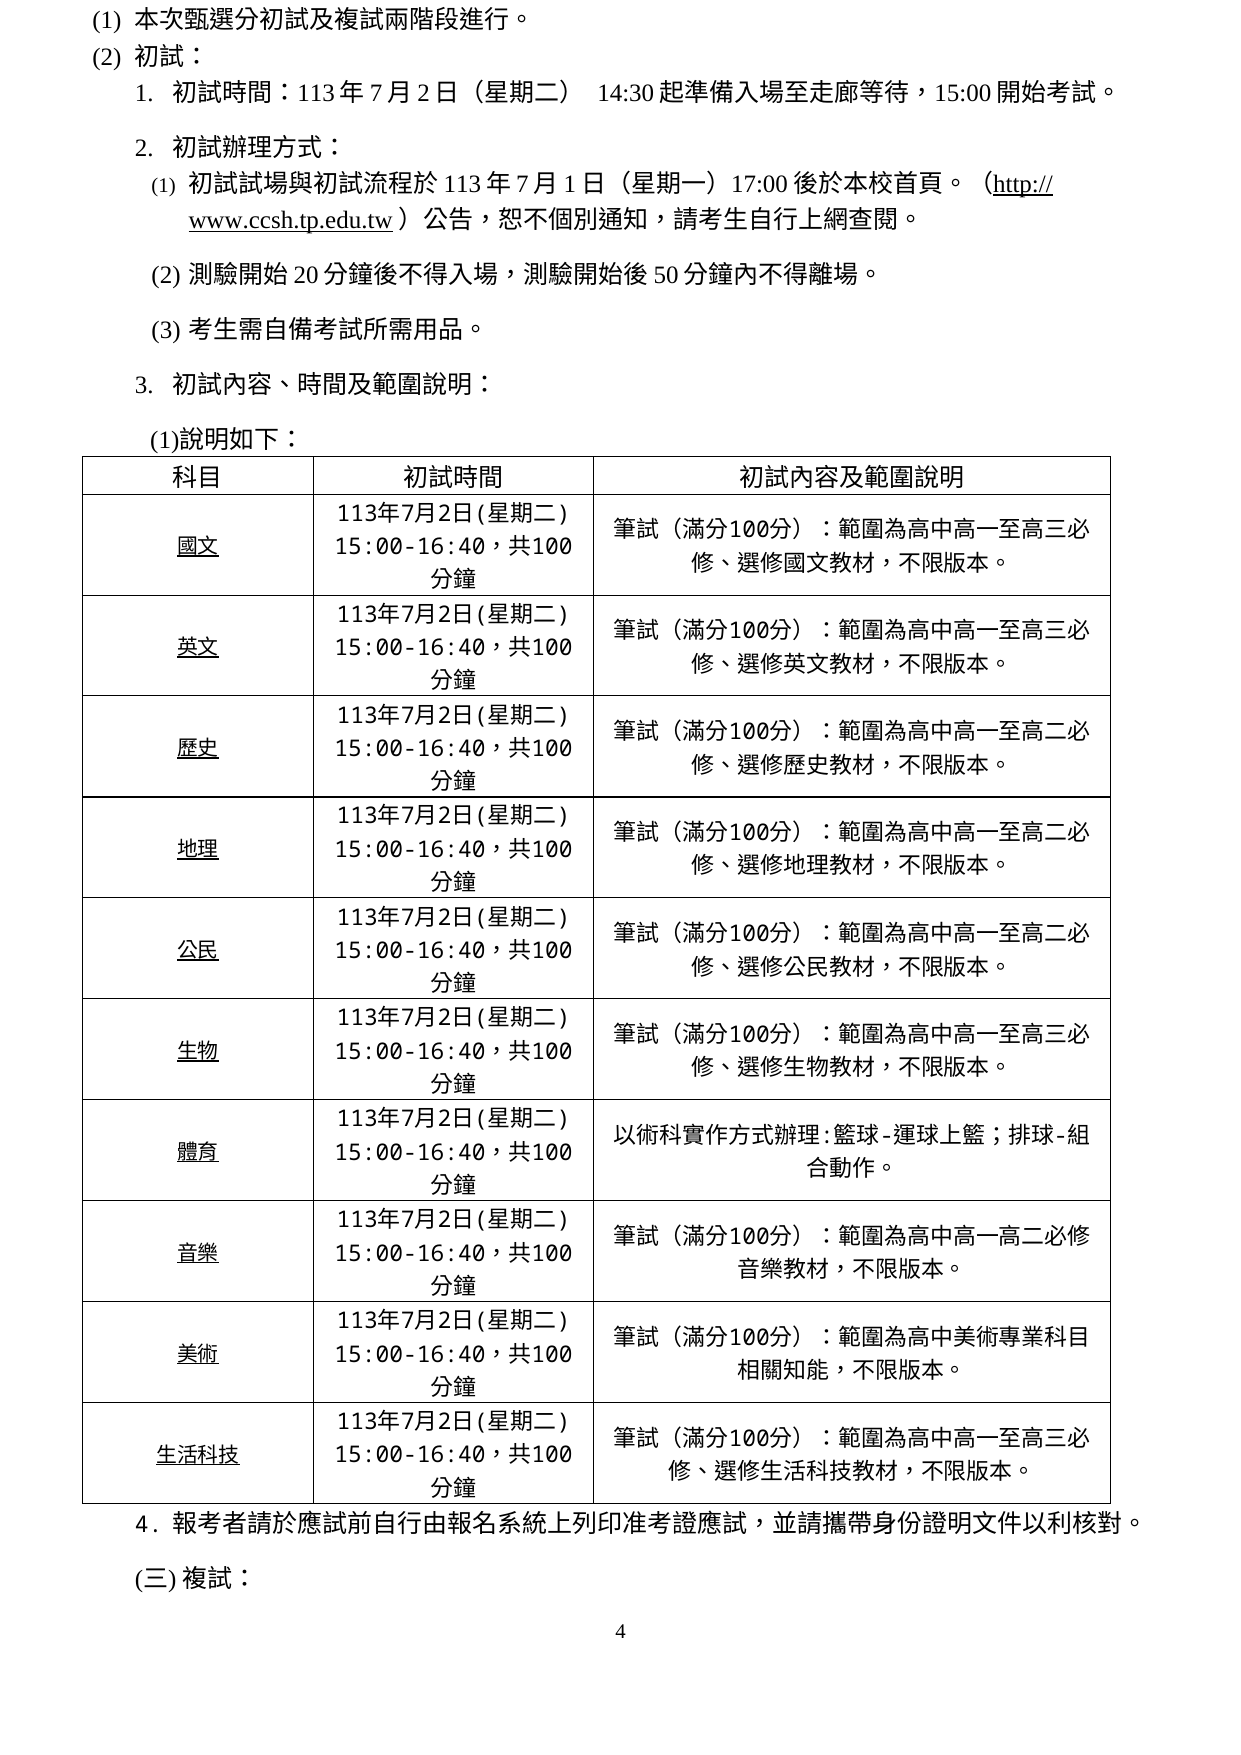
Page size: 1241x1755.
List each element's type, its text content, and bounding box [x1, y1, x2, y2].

table_cell 113年7月2日(星期二) 15:00-16:40，共100分鐘 [314, 999, 593, 1099]
table_cell 筆試（滿分100分）：範圍為高中高一至高三必修、選修生物教材，不限版本。 [594, 999, 1110, 1099]
table_cell 筆試（滿分100分）：範圍為高中高一至高二必修、選修地理教材，不限版本。 [594, 798, 1110, 897]
table_cell 國文 [83, 495, 313, 594]
list 初試試場與初試流程於113年7月1日（星期一）17:00後於本校首頁。（http://www.ccsh.tp.edu.tw ）公告，恕不個別通知，請考生自行上網查閱。 [151, 164, 1178, 236]
table_cell 113年7月2日(星期二) 15:00-16:40，共100分鐘 [314, 596, 593, 695]
list 本次甄選分初試及複試兩階段進行。 [92, 0, 1178, 36]
list 初試： [92, 36, 1178, 72]
table_cell 美術 [83, 1302, 313, 1402]
list 測驗開始20分鐘後不得入場，測驗開始後50分鐘內不得離場。 [151, 255, 1178, 291]
list 初試辦理方式： [134, 127, 1178, 164]
table_cell 筆試（滿分100分）：範圍為高中高一至高三必修、選修英文教材，不限版本。 [594, 596, 1110, 695]
table_cell 113年7月2日(星期二) 15:00-16:40，共100分鐘 [314, 495, 593, 594]
table_header 初試內容及範圍說明 [594, 457, 1110, 493]
table_cell 筆試（滿分100分）：範圍為高中高一至高三必修、選修生活科技教材，不限版本。 [594, 1403, 1110, 1503]
table_cell 英文 [83, 596, 313, 695]
list 初試內容、時間及範圍說明： [134, 365, 1178, 401]
table_cell 113年7月2日(星期二) 15:00-16:40，共100分鐘 [314, 696, 593, 796]
table_cell 筆試（滿分100分）：範圍為高中高一至高二必修、選修公民教材，不限版本。 [594, 898, 1110, 998]
table_cell 體育 [83, 1100, 313, 1200]
table_cell 筆試（滿分100分）：範圍為高中高一至高三必修、選修國文教材，不限版本。 [594, 495, 1110, 594]
table_header 初試時間 [314, 457, 593, 493]
table_cell 生活科技 [83, 1403, 313, 1503]
table_header 科目 [83, 457, 313, 493]
table_cell 生物 [83, 999, 313, 1099]
table_cell 113年7月2日(星期二) 15:00-16:40，共100分鐘 [314, 1100, 593, 1200]
table_cell 筆試（滿分100分）：範圍為高中美術專業科目相關知能，不限版本。 [594, 1302, 1110, 1402]
table_cell 筆試（滿分100分）：範圍為高中高一至高二必修、選修歷史教材，不限版本。 [594, 696, 1110, 796]
table_cell 音樂 [83, 1201, 313, 1301]
text (三) 複試： [134, 1559, 1178, 1595]
table_cell 113年7月2日(星期二) 15:00-16:40，共100分鐘 [314, 898, 593, 998]
table_cell 公民 [83, 898, 313, 998]
table_cell 以術科實作方式辦理:籃球-運球上籃；排球-組合動作。 [594, 1100, 1110, 1200]
table_cell 地理 [83, 798, 313, 897]
text (1)說明如下： [62, 420, 1178, 456]
table_cell 113年7月2日(星期二) 15:00-16:40，共100分鐘 [314, 1403, 593, 1503]
table_cell 歷史 [83, 696, 313, 796]
table_cell 113年7月2日(星期二) 15:00-16:40，共100分鐘 [314, 1302, 593, 1402]
list 報考者請於應試前自行由報名系統上列印准考證應試，並請攜帶身份證明文件以利核對。 [134, 1504, 1178, 1540]
table_cell 筆試（滿分100分）：範圍為高中高一高二必修音樂教材，不限版本。 [594, 1201, 1110, 1301]
list 初試時間：113年7月2日（星期二） 14:30起準備入場至走廊等待，15:00開始考試。 [134, 72, 1178, 109]
table_cell 113年7月2日(星期二) 15:00-16:40，共100分鐘 [314, 798, 593, 897]
table_cell 113年7月2日(星期二) 15:00-16:40，共100分鐘 [314, 1201, 593, 1301]
list 考生需自備考試所需用品。 [151, 310, 1178, 346]
